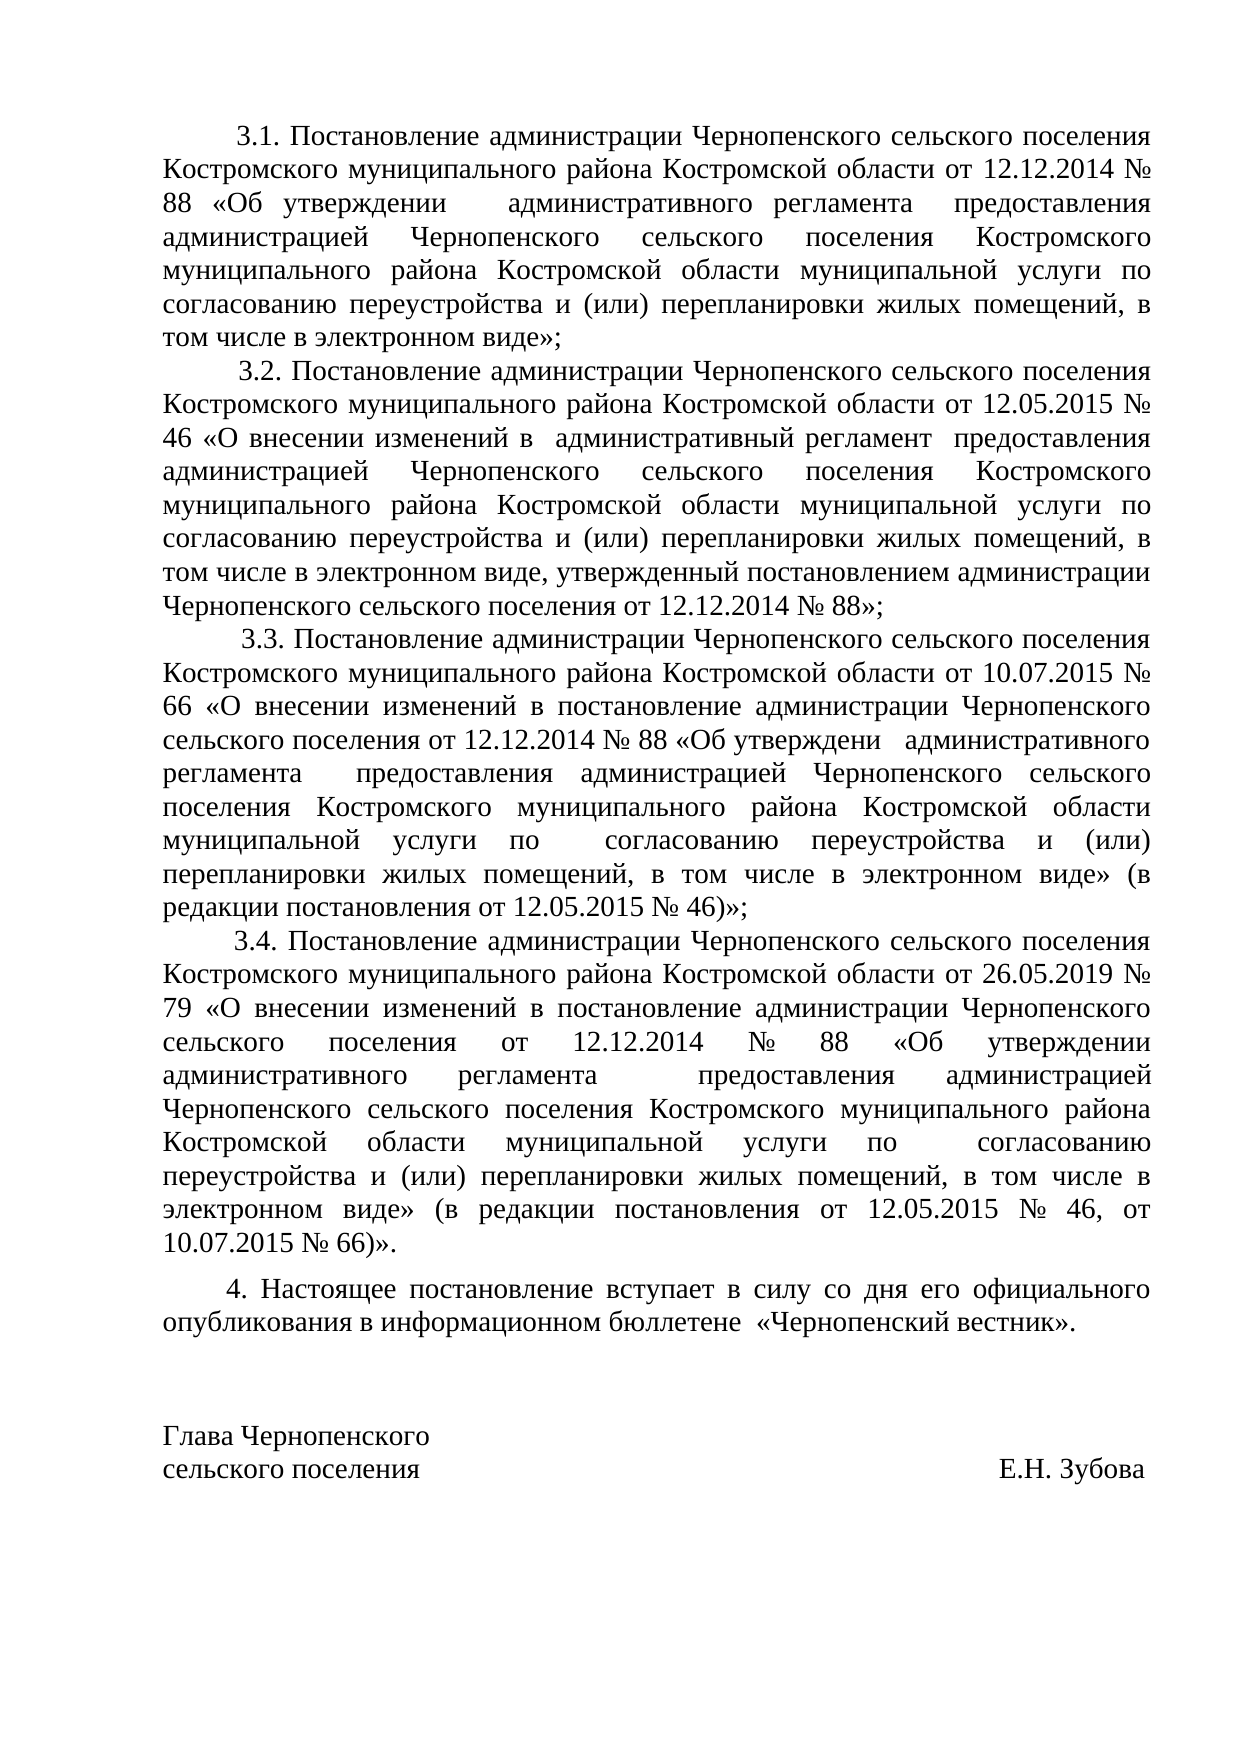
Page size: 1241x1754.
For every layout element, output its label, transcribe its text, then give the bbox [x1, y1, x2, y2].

text 3.4. Постановление администрации Чернопенского сельского поселения Костромского муниципального района Костромской области от 26.05.2019 № 79 «О внесении изменений в постановление администрации Чернопенского сельского поселения от 12.12.2014 № 88 «Об утверждении административного регламента предоставления администрацией Чернопенского сельского поселения Костромского муниципального района Костромской области муниципальной услуги по согласованию переустройства и (или) перепланировки жилых помещений, в том числе в электронном виде» (в редакции постановления от 12.05.2015 № 46, от 10.07.2015 № 66)». [162, 923, 1152, 1258]
text Глава Чернопенского [162, 1418, 1152, 1451]
text сельского поселения Е.Н. Зубова [162, 1451, 1152, 1485]
text 3.3. Постановление администрации Чернопенского сельского поселения Костромского муниципального района Костромской области от 10.07.2015 № 66 «О внесении изменений в постановление администрации Чернопенского сельского поселения от 12.12.2014 № 88 «Об утверждени административного регламента предоставления администрацией Чернопенского сельского поселения Костромского муниципального района Костромской области муниципальной услуги по согласованию переустройства и (или) перепланировки жилых помещений, в том числе в электронном виде» (в редакции постановления от 12.05.2015 № 46)»; [162, 621, 1152, 923]
text 4. Настоящее постановление вступает в силу со дня его официального опубликования в информационном бюллетене «Чернопенский вестник». [162, 1271, 1152, 1338]
text 3.1. Постановление администрации Чернопенского сельского поселения Костромского муниципального района Костромской области от 12.12.2014 № 88 «Об утверждении административного регламента предоставления администрацией Чернопенского сельского поселения Костромского муниципального района Костромской области муниципальной услуги по согласованию переустройства и (или) перепланировки жилых помещений, в том числе в электронном виде»; [162, 118, 1152, 353]
text 3.2. Постановление администрации Чернопенского сельского поселения Костромского муниципального района Костромской области от 12.05.2015 № 46 «О внесении изменений в административный регламент предоставления администрацией Чернопенского сельского поселения Костромского муниципального района Костромской области муниципальной услуги по согласованию переустройства и (или) перепланировки жилых помещений, в том числе в электронном виде, утвержденный постановлением администрации Чернопенского сельского поселения от 12.12.2014 № 88»; [162, 353, 1152, 621]
